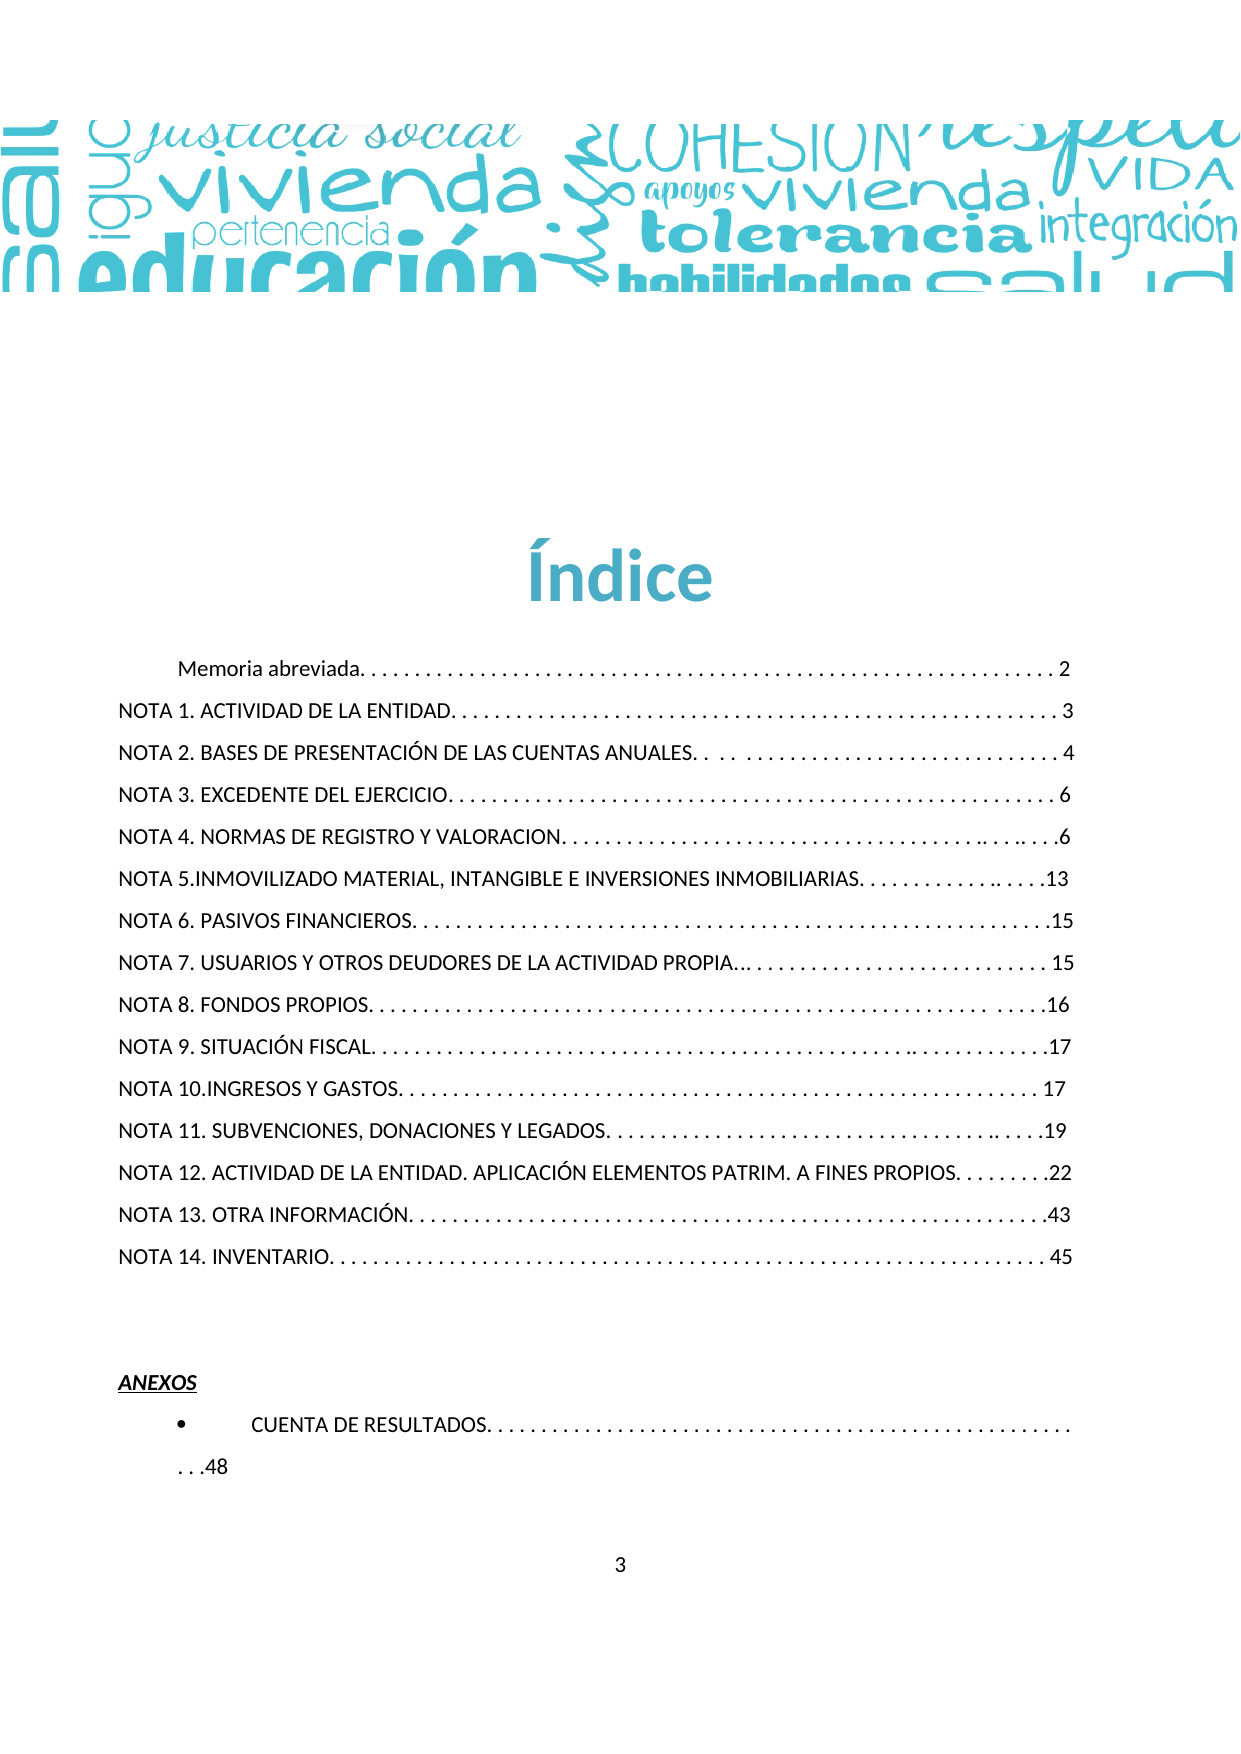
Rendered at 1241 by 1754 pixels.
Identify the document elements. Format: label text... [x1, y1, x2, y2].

text NOTA 5.INMOVILIZADO MATERIAL, INTANGIBLE E INVERSIONES INMOBILIARIAS. . . . . . . . . . . . .. . . . .13 [118, 864, 1078, 892]
text NOTA 4. NORMAS DE REGISTRO Y VALORACION. . . . . . . . . . . . . . . . . . . . . . . . . . . . . . . . . . . . . . .. . . .. . . .6 [118, 822, 1078, 850]
text NOTA 2. BASES DE PRESENTACIÓN DE LAS CUENTAS ANUALES. . . . . . . . . . . . . . . . . . . . . . . . . . . . . . . . . 4 [118, 738, 1078, 766]
text ANEXOS [118, 1368, 1063, 1396]
text NOTA 11. SUBVENCIONES, DONACIONES Y LEGADOS. . . . . . . . . . . . . . . . . . . . . . . . . . . . . . . . . . . .. . . . .19 [118, 1116, 1078, 1144]
list CUENTA DE RESULTADOS. . . . . . . . . . . . . . . . . . . . . . . . . . . . . . . . . . . . . . . . . . . . . . . . . . . . . . . . .48 [177, 1410, 1078, 1480]
text NOTA 12. ACTIVIDAD DE LA ENTIDAD. APLICACIÓN ELEMENTOS PATRIM. A FINES PROPIOS. . . . . . . . .22 [118, 1158, 1078, 1186]
text NOTA 6. PASIVOS FINANCIEROS. . . . . . . . . . . . . . . . . . . . . . . . . . . . . . . . . . . . . . . . . . . . . . . . . . . . . . . . . . .15 [118, 906, 1078, 934]
text NOTA 14. INVENTARIO. . . . . . . . . . . . . . . . . . . . . . . . . . . . . . . . . . . . . . . . . . . . . . . . . . . . . . . . . . . . . . . . . . 45 [118, 1242, 1078, 1270]
text NOTA 8. FONDOS PROPIOS. . . . . . . . . . . . . . . . . . . . . . . . . . . . . . . . . . . . . . . . . . . . . . . . . . . . . . . . . . . . . .16 [118, 990, 1078, 1018]
text NOTA 13. OTRA INFORMACIÓN. . . . . . . . . . . . . . . . . . . . . . . . . . . . . . . . . . . . . . . . . . . . . . . . . . . . . . . . . . .43 [118, 1200, 1078, 1228]
text NOTA 3. EXCEDENTE DEL EJERCICIO. . . . . . . . . . . . . . . . . . . . . . . . . . . . . . . . . . . . . . . . . . . . . . . . . . . . . . . . 6 [118, 780, 1078, 808]
text NOTA 1. ACTIVIDAD DE LA ENTIDAD. . . . . . . . . . . . . . . . . . . . . . . . . . . . . . . . . . . . . . . . . . . . . . . . . . . . . . . . 3 [118, 696, 1078, 724]
text Memoria abreviada. . . . . . . . . . . . . . . . . . . . . . . . . . . . . . . . . . . . . . . . . . . . . . . . . . . . . . . . . . . . . . . . 2 [177, 654, 1078, 682]
text NOTA 7. USUARIOS Y OTROS DEUDORES DE LA ACTIVIDAD PROPIA... . . . . . . . . . . . . . . . . . . . . . . . . . . . 15 [118, 948, 1078, 976]
text Índice [177, 528, 1063, 620]
text NOTA 10.INGRESOS Y GASTOS. . . . . . . . . . . . . . . . . . . . . . . . . . . . . . . . . . . . . . . . . . . . . . . . . . . . . . . . . . . 17 [118, 1074, 1078, 1102]
text NOTA 9. SITUACIÓN FISCAL. . . . . . . . . . . . . . . . . . . . . . . . . . . . . . . . . . . . . . . . . . . . . . . . . .. . . . . . . . . . . . .17 [118, 1032, 1078, 1060]
